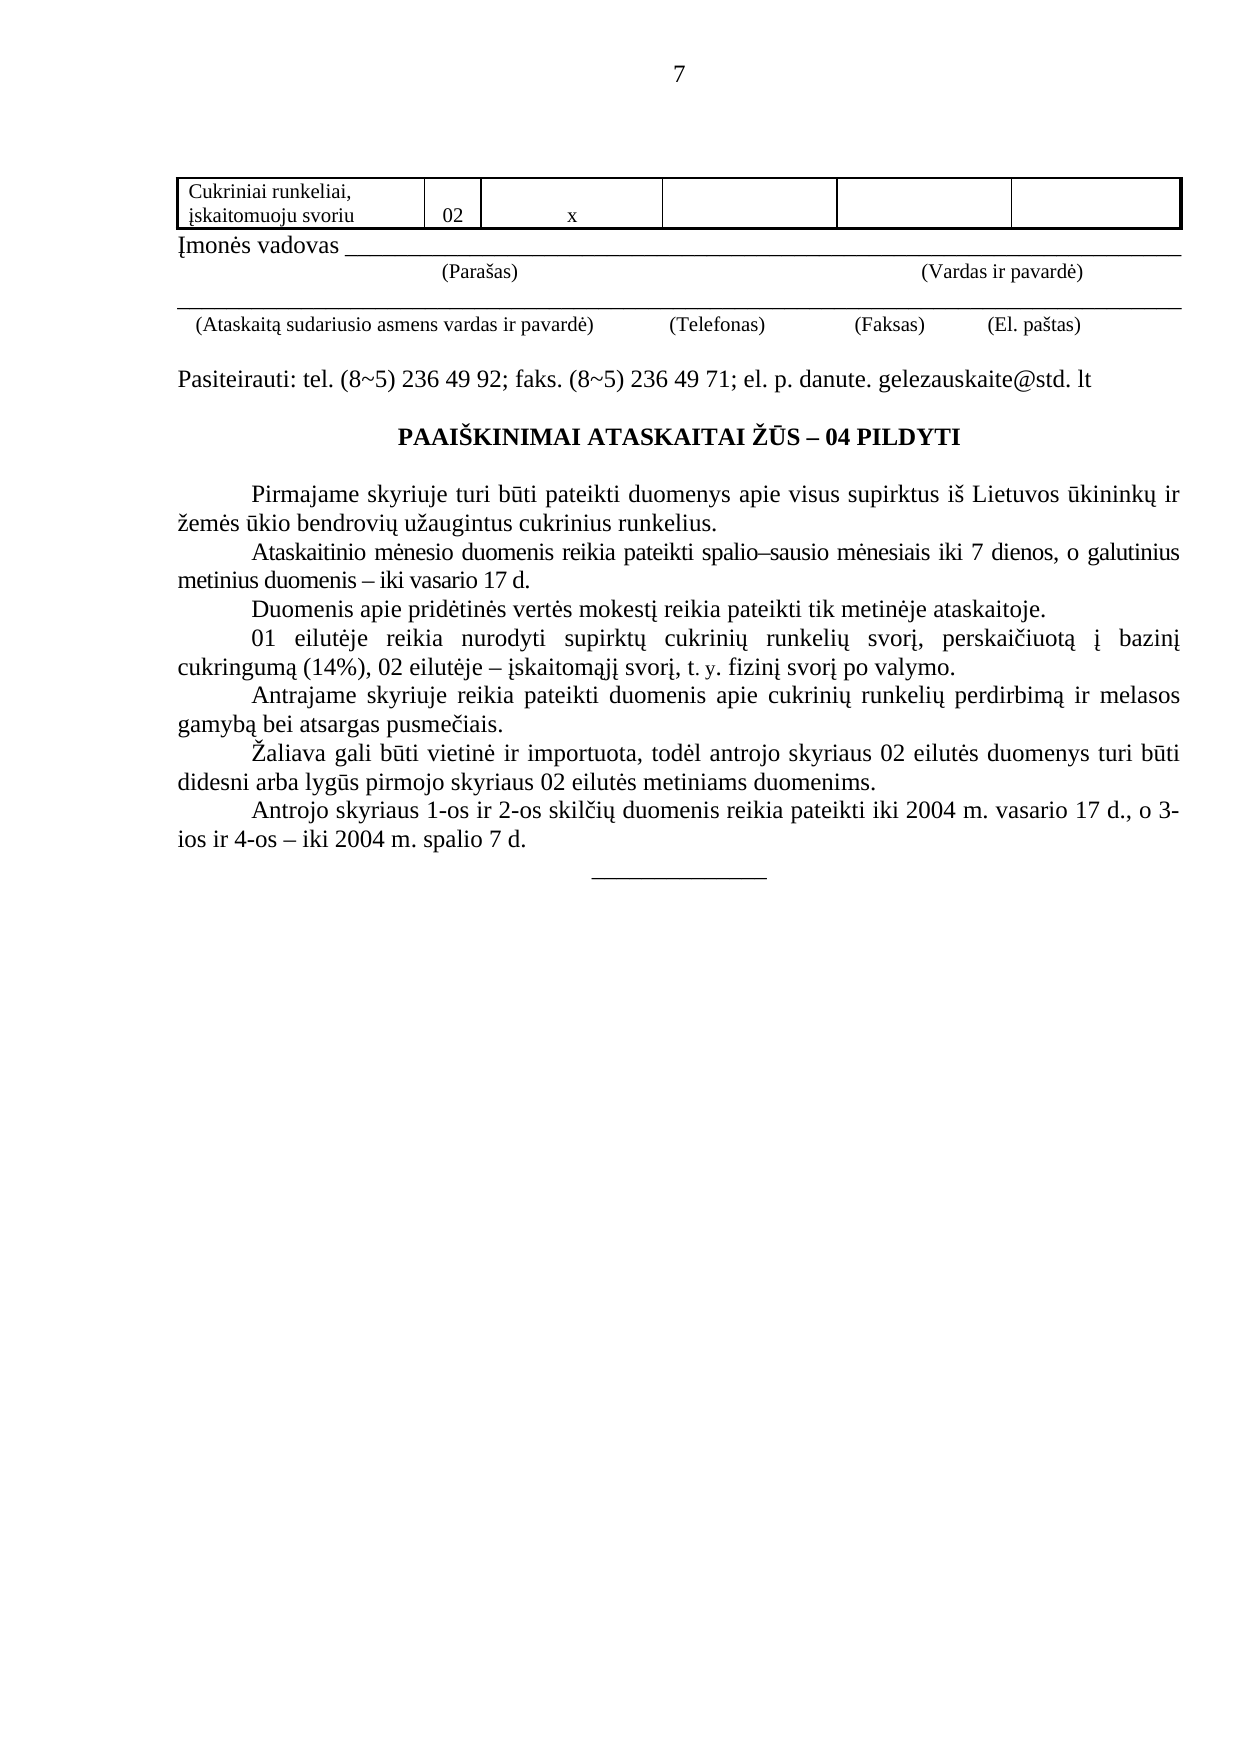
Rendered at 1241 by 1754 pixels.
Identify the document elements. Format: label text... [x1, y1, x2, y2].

text Žaliava gali būti vietinė ir importuota, todėl antrojo skyriaus 02 eilutės duomenys turi būti didesni arba lygūs pirmojo skyriaus 02 eilutės metiniams duomenims. [177, 738, 1181, 796]
text Paaiškinimai ataskaitai žūs – 04 pildyti [177, 422, 1181, 451]
text Pasiteirauti: tel. (8~5) 236 49 92; faks. (8~5) 236 49 71; el. p. danute. gelezauskaite@std. lt [177, 364, 1181, 393]
text ______________ [177, 853, 1181, 882]
text (Ataskaitą sudariusio asmens vardas ir pavardė) (Telefonas) (Faksas) (El. paštas) [177, 312, 1181, 336]
text (Parašas) (Vardas ir pavardė) [177, 259, 1181, 283]
text 01 eilutėje reikia nurodyti supirktų cukrinių runkelių svorį, perskaičiuotą į bazinį cukringumą (14%), 02 eilutėje – įskaitomąjį svorį, t. y. fizinį svorį po valymo. [177, 623, 1181, 681]
text Įmonės vadovas [177, 230, 1181, 259]
table_cell 02 [425, 179, 480, 227]
table_cell x [482, 179, 662, 227]
table_cell [838, 179, 1011, 227]
table_cell Cukriniai runkeliai, įskaitomuoju svoriu [179, 179, 424, 227]
table_cell [1012, 179, 1179, 227]
text Antrajame skyriuje reikia pateikti duomenis apie cukrinių runkelių perdirbimą ir melasos gamybą bei atsargas pusmečiais. [177, 681, 1181, 738]
text Antrojo skyriaus 1-os ir 2-os skilčių duomenis reikia pateikti iki 2004 m. vasario 17 d., o 3-ios ir 4-os – iki 2004 m. spalio 7 d. [177, 796, 1181, 853]
text Ataskaitinio mėnesio duomenis reikia pateikti spalio–sausio mėnesiais iki 7 dienos, o galutinius metinius duomenis – iki vasario 17 d. [177, 537, 1181, 594]
text Duomenis apie pridėtinės vertės mokestį reikia pateikti tik metinėje ataskaitoje. [177, 594, 1181, 623]
table_cell [663, 179, 836, 227]
text Pirmajame skyriuje turi būti pateikti duomenys apie visus supirktus iš Lietuvos ūkininkų ir žemės ūkio bendrovių užaugintus cukrinius runkelius. [177, 479, 1181, 537]
